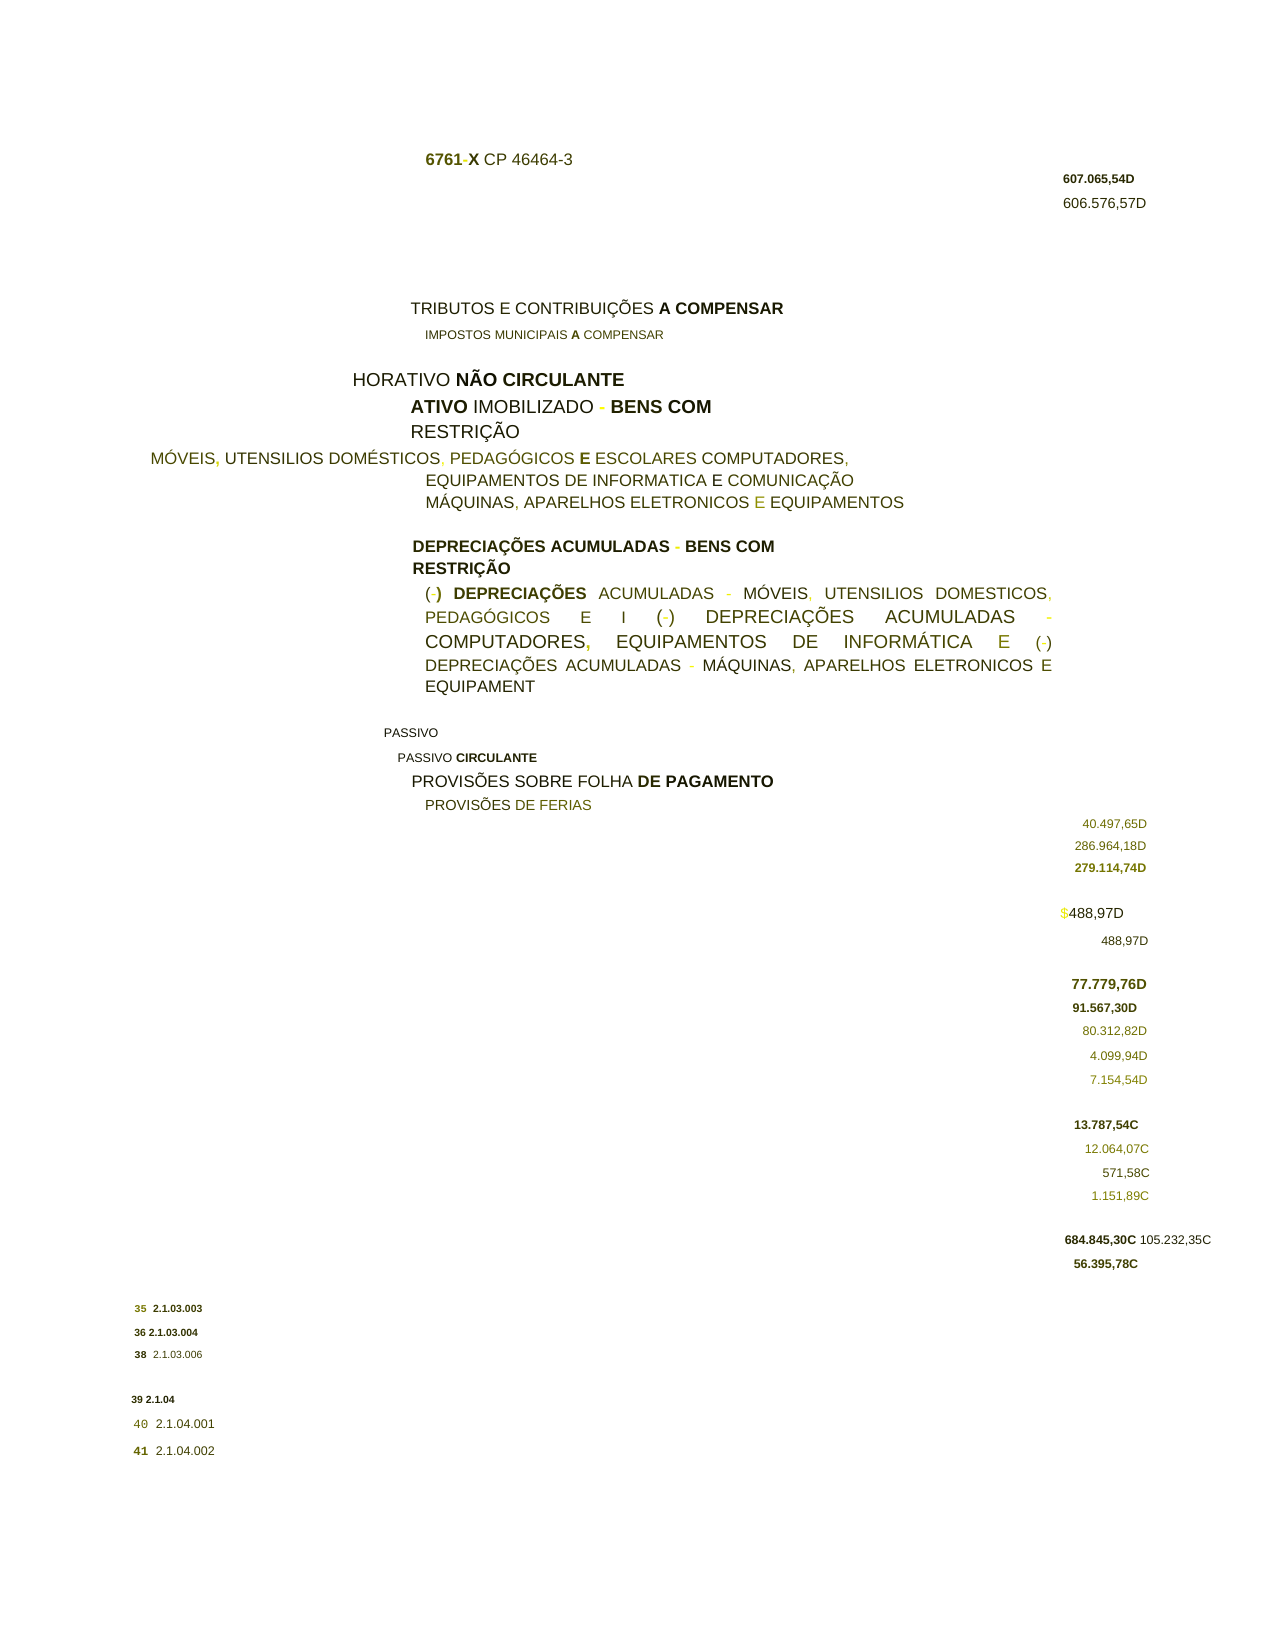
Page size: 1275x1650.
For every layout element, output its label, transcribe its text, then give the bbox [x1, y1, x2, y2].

text HORATIVO NÃO CIRCULANTE [352, 369, 638, 391]
text 286.964,18D [1074, 839, 1223, 853]
text 36 2.1.03.004 [134, 1326, 294, 1338]
text 6761-X CP 46464-3 [425, 150, 994, 169]
text 40.497,65D [1082, 816, 1223, 831]
text 41 2.1.04.002 [133, 1444, 293, 1459]
text 56.395,78C [1073, 1257, 1223, 1271]
text 13.787,54C [1074, 1118, 1224, 1132]
text 35 2.1.03.003 [134, 1303, 293, 1316]
text ATIVO IMOBILIZADO - BENS COM RESTRIÇÃO [410, 396, 797, 443]
text TRIBUTOS E CONTRIBUIÇÕES A COMPENSAR [410, 299, 789, 318]
text 606.576,57D [1063, 194, 1223, 211]
text DEPRECIAÇÕES ACUMULADAS - BENS COM RESTRIÇÃO [412, 537, 858, 578]
text 91.567,30D [1072, 1001, 1223, 1015]
text 7.154,54D [1090, 1073, 1223, 1087]
text PASSIVO [383, 726, 516, 740]
text PROVISÕES DE FERIAS [425, 797, 637, 814]
text 39 2.1.04 [131, 1394, 272, 1406]
text 571,58C [1102, 1166, 1224, 1180]
text IMPOSTOS MUNICIPAIS A COMPENSAR [425, 328, 737, 342]
text (-) DEPRECIAÇÕES ACUMULADAS - MÓVEIS, UTENSILIOS DOMESTICOS, PEDAGÓGICOS E I (-) DEPRECIAÇÕES ACUMULADAS - COMPUTADORES, EQUIPAMENTOS DE INFORMÁTICA E (-) DEPRECIAÇÕES ACUMULADAS - MÁQUINAS, APARELHOS ELETRONICOS E EQUIPAMENT [425, 584, 1052, 696]
text $488,97D [1060, 904, 1224, 923]
text 488,97D [1101, 933, 1224, 948]
text 12.064,07C [1084, 1142, 1223, 1156]
text 279.114,74D [1074, 861, 1223, 875]
text 77.779,76D [1071, 976, 1223, 992]
text 607.065,54D [1063, 172, 1223, 186]
text 80.312,82D [1082, 1024, 1223, 1038]
text 38 2.1.03.006 [134, 1349, 293, 1362]
text 1.151,89C [1091, 1189, 1224, 1203]
text PROVISÕES SOBRE FOLHA DE PAGAMENTO [411, 772, 777, 791]
text 40 2.1.04.001 [133, 1417, 293, 1432]
text 684.845,30C 105.232,35C [1064, 1233, 1223, 1247]
text 4.099,94D [1090, 1048, 1223, 1062]
text PASSIVO CIRCULANTE [397, 751, 622, 765]
text MÓVEIS, UTENSILIOS DOMÉSTICOS, PEDAGÓGICOS E ESCOLARES COMPUTADORES, EQUIPAMENTOS DE INFORMATICA E COMUNICAÇÃO MÁQUINAS, APARELHOS ELETRONICOS E EQUIPAMENTOS [150, 448, 932, 512]
